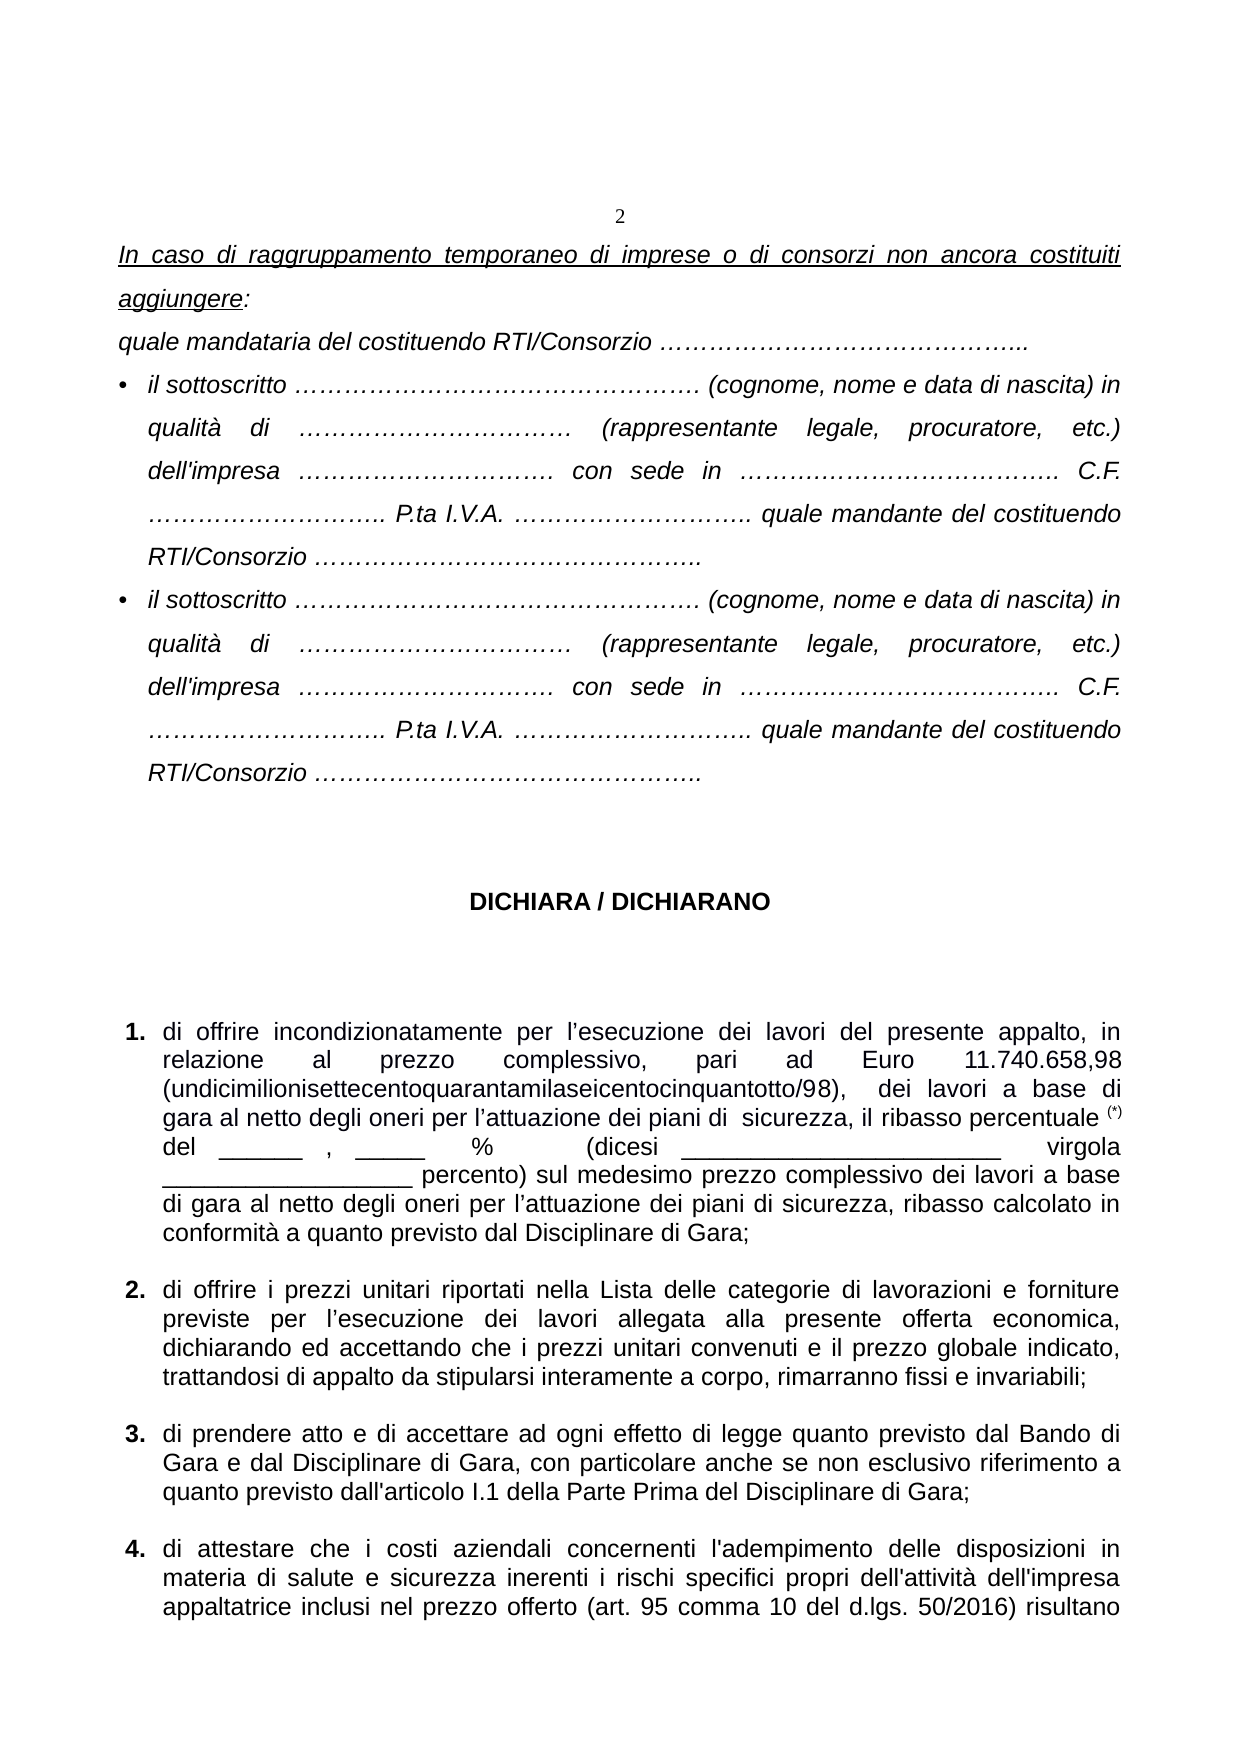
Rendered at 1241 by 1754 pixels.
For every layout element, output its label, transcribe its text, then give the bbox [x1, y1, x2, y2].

text • il sottoscritto …………………………………………. (cognome, nome e data di nascita) in qualità di …………………………… (rappresentante legale, procuratore, etc.) dell'impresa …………………………. con sede in ……….……………………….. C.F. ……………………….. P.ta I.V.A. ……………………….. quale mandante del costituendo RTI/Consorzio ……………………………………….. [118, 370, 1122, 571]
text • il sottoscritto …………………………………………. (cognome, nome e data di nascita) in qualità di …………………………… (rappresentante legale, procuratore, etc.) dell'impresa …………………………. con sede in ……….……………………….. C.F. ……………………….. P.ta I.V.A. ……………………….. quale mandante del costituendo RTI/Consorzio ……………………………………….. [118, 585, 1122, 787]
text In caso di raggruppamento temporaneo di imprese o di consorzi non ancora costituiti aggiungere: [118, 240, 1122, 312]
list di offrire i prezzi unitari riportati nella Lista delle categorie di lavorazioni e forniture previste per l’esecuzione dei lavori allegata alla presente offerta economica, dichiarando ed accettando che i prezzi unitari convenuti e il prezzo globale indicato, trattandosi di appalto da stipularsi interamente a corpo, rimarranno fissi e invariabili; [125, 1275, 1122, 1390]
list di attestare che i costi aziendali concernenti l'adempimento delle disposizioni in materia di salute e sicurezza inerenti i rischi specifici propri dell'attività dell'impresa appaltatrice inclusi nel prezzo offerto (art. 95 comma 10 del d.lgs. 50/2016) risultano [125, 1534, 1122, 1620]
text quale mandataria del costituendo RTI/Consorzio ……………………………………... [118, 327, 1122, 355]
text DICHIARA / DICHIARANO [118, 887, 1122, 916]
text 2 [118, 204, 1122, 228]
list di offrire incondizionatamente per l’esecuzione dei lavori del presente appalto, in relazione al prezzo complessivo, pari ad Euro 11.740.658,98 (undicimilionisettecentoquarantamilaseicentocinquantotto/98), dei lavori a base di gara al netto degli oneri per l’attuazione dei piani di sicurezza, il ribasso percentuale (*) del ______ , _____ % (dicesi _______________________ virgola __________________ percento) sul medesimo prezzo complessivo dei lavori a base di gara al netto degli oneri per l’attuazione dei piani di sicurezza, ribasso calcolato in conformità a quanto previsto dal Disciplinare di Gara; [125, 1017, 1122, 1247]
list di prendere atto e di accettare ad ogni effetto di legge quanto previsto dal Bando di Gara e dal Disciplinare di Gara, con particolare anche se non esclusivo riferimento a quanto previsto dall'articolo I.1 della Parte Prima del Disciplinare di Gara; [125, 1419, 1122, 1505]
